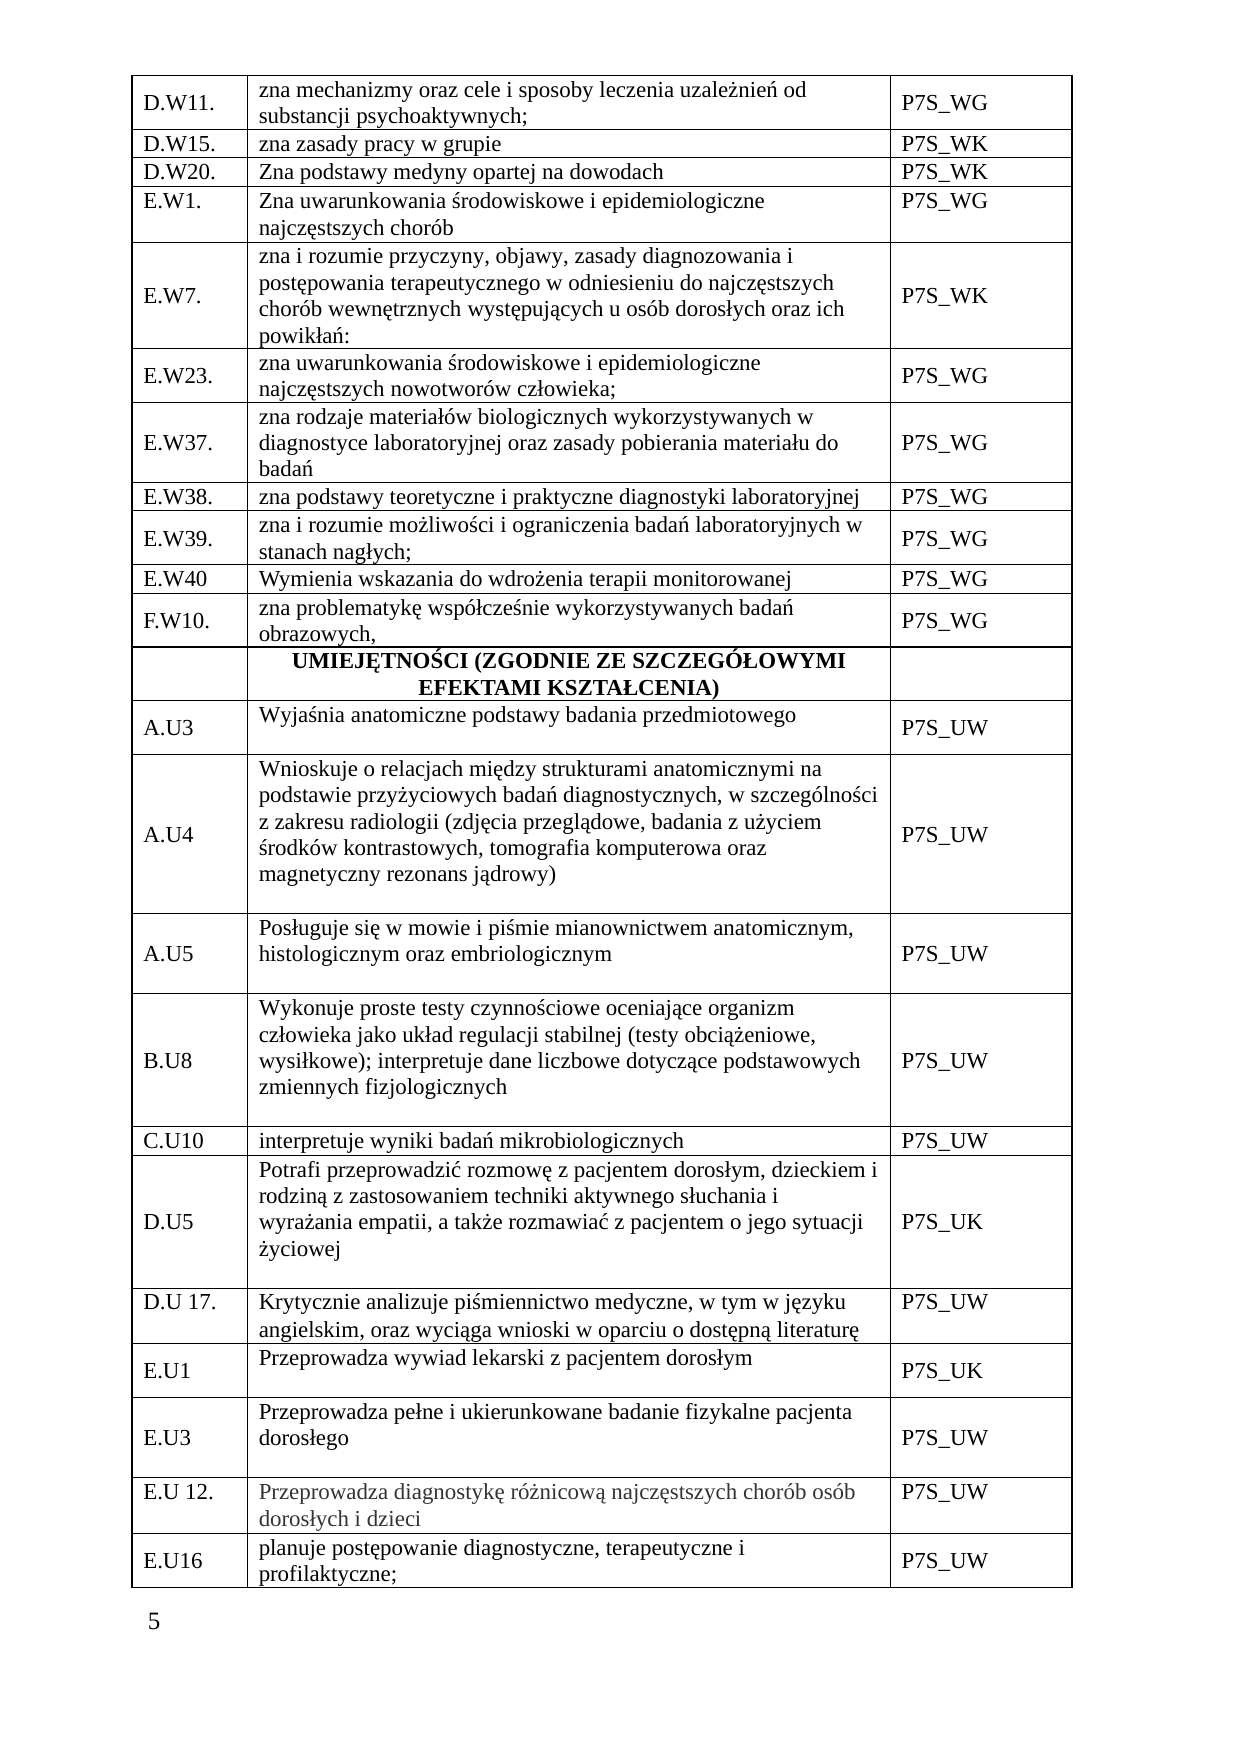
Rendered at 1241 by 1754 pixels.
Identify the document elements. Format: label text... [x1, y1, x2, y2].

table_cell Zna podstawy medyny opartej na dowodach [248, 158, 890, 186]
table_cell P7S_WK [891, 158, 1071, 186]
table_cell P7S_WK [891, 243, 1071, 348]
table_cell P7S_UW [891, 914, 1071, 993]
table_cell A.U4 [133, 755, 247, 913]
table_cell P7S_WG [891, 594, 1071, 646]
table_cell Posługuje się w mowie i piśmie mianownictwem anatomicznym, histologicznym oraz embriologicznym [248, 914, 890, 993]
table_cell A.U5 [133, 914, 247, 993]
table_cell E.U1 [133, 1344, 247, 1397]
table_cell P7S_UK [891, 1344, 1071, 1397]
table_cell zna mechanizmy oraz cele i sposoby leczenia uzależnień od substancji psychoaktywnych; [248, 76, 890, 129]
table_cell P7S_UW [891, 755, 1071, 913]
table_cell P7S_­UW [891, 1478, 1071, 1533]
table_cell P7S_UW [891, 994, 1071, 1126]
table_cell D.W11. [133, 76, 247, 129]
table_cell zna rodzaje materiałów biologicznych wykorzystywanych w diagnostyce laboratoryjnej oraz zasady pobierania materiału do badań [248, 403, 890, 482]
table_cell B.U8 [133, 994, 247, 1126]
table_cell Przeprowadza pełne i ukierunkowane badanie fizykalne pacjenta dorosłego [248, 1398, 890, 1477]
table_cell E.W37. [133, 403, 247, 482]
table_cell Potrafi przeprowadzić rozmowę z pacjentem dorosłym, dzieckiem i rodziną z zastosowaniem techniki aktywnego słuchania i wyrażania empatii, a także rozmawiać z pacjentem o jego sytuacji życiowej [248, 1156, 890, 1287]
table_cell P7S_WG [891, 76, 1071, 129]
table_cell Krytycznie analizuje piśmiennictwo medyczne, w tym w języku angielskim, oraz wyciąga wnioski w oparciu o dostępną literaturę [248, 1289, 890, 1343]
table_cell P7S_UW [891, 1534, 1071, 1587]
table_cell D.U5 [133, 1156, 247, 1287]
table_cell E.W1. [133, 187, 247, 242]
table_cell P7S_WG [891, 349, 1071, 402]
table_cell P7S_WK [891, 130, 1071, 157]
table_cell zna podstawy teoretyczne i praktyczne diagnostyki laboratoryjnej [248, 483, 890, 510]
table_cell D.W20. [133, 158, 247, 186]
table_cell interpretuje wyniki badań mikrobiologicznych [248, 1127, 890, 1154]
table_cell Przeprowadza wywiad lekarski z pacjentem dorosłym [248, 1344, 890, 1397]
table_cell E.U 12. [133, 1478, 247, 1533]
table_cell P7S_WG [891, 511, 1071, 564]
table_cell P7S_UW [891, 701, 1071, 754]
table_cell E.U16 [133, 1534, 247, 1587]
table_cell P7S_UW [891, 1289, 1071, 1343]
table_cell Wnioskuje o relacjach między strukturami anatomicznymi na podstawie przyżyciowych badań diagnostycznych, w szczególności z zakresu radiologii (zdjęcia przeglądowe, badania z użyciem środków kontrastowych, tomografia komputerowa oraz magnetyczny rezonans jądrowy) [248, 755, 890, 913]
table_cell zna i rozumie przyczyny, objawy, zasady diagnozowania i postępowania terapeutycznego w odniesieniu do najczęstszych chorób wewnętrznych występujących u osób dorosłych oraz ich powikłań: [248, 243, 890, 348]
table_cell Wyjaśnia anatomiczne podstawy badania przedmiotowego [248, 701, 890, 754]
table_cell Wymienia wskazania do wdrożenia terapii monitorowanej [248, 565, 890, 593]
table_cell P7S_UW [891, 1127, 1071, 1154]
table_cell E.W39. [133, 511, 247, 564]
table_cell Wykonuje proste testy czynnościowe oceniające organizm człowieka jako układ regulacji stabilnej (testy obciążeniowe, wysiłkowe); interpretuje dane liczbowe dotyczące podstawowych zmiennych fizjologicznych [248, 994, 890, 1126]
table_cell P7S_WG [891, 403, 1071, 482]
table_cell Zna uwarunkowania środowiskowe i epidemiologiczne najczęstszych chorób [248, 187, 890, 242]
table_cell P7S_WG [891, 483, 1071, 510]
table_cell Przeprowadza diagnostykę różnicową najczęstszych chorób osób dorosłych i dzieci [248, 1478, 890, 1533]
table_cell D.U 17. [133, 1289, 247, 1343]
table_cell E.W7. [133, 243, 247, 348]
table_cell E.W23. [133, 349, 247, 402]
table_cell A.U3 [133, 701, 247, 754]
table_cell [891, 648, 1071, 700]
table_cell F.W10. [133, 594, 247, 646]
table_cell D.W15. [133, 130, 247, 157]
table_cell P7S_UW [891, 1398, 1071, 1477]
table_cell zna i rozumie możliwości i ograniczenia badań laboratoryjnych w stanach nagłych; [248, 511, 890, 564]
table_cell zna problematykę współcześnie wykorzystywanych badań obrazowych, [248, 594, 890, 646]
table_cell E.W40 [133, 565, 247, 593]
table_cell zna uwarunkowania środowiskowe i epidemiologiczne najczęstszych nowotworów człowieka; [248, 349, 890, 402]
table_cell C.U10 [133, 1127, 247, 1154]
table_cell UMIEJĘTNOŚCI (ZGODNIE ZE SZCZEGÓŁOWYMI EFEKTAMI KSZTAŁCENIA) [248, 648, 890, 700]
table_cell P7S_WG [891, 187, 1071, 242]
table_cell E.U3 [133, 1398, 247, 1477]
table_cell E.W38. [133, 483, 247, 510]
table_cell zna zasady pracy w grupie [248, 130, 890, 157]
table_cell [133, 648, 247, 700]
table_cell planuje postępowanie diagnostyczne, terapeutyczne i profilaktyczne; [248, 1534, 890, 1587]
table_cell P7S_WG [891, 565, 1071, 593]
table_cell P7S_UK [891, 1156, 1071, 1287]
